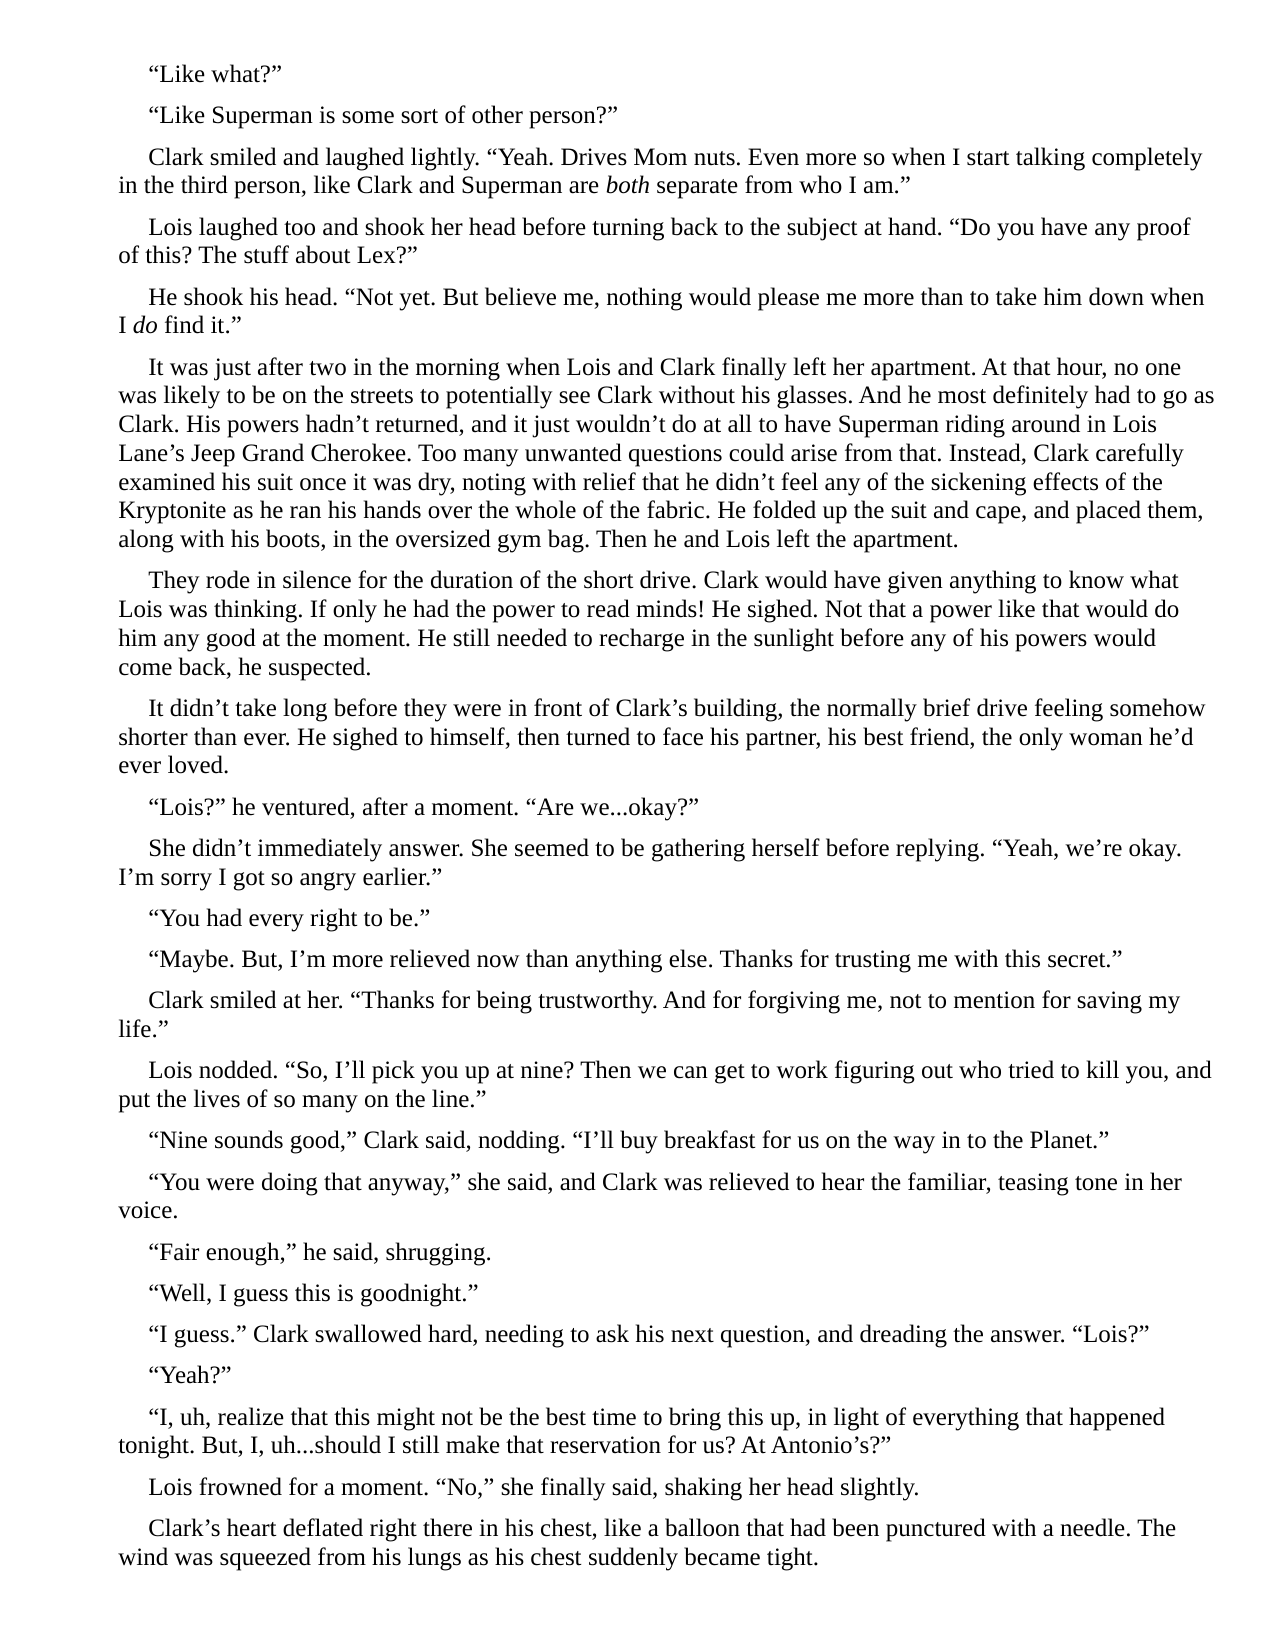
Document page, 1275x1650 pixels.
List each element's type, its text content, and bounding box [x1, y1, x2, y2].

text Lois frowned for a moment. “No,” she finally said, shaking her head slightly. [118, 1472, 1216, 1500]
text “I guess.” Clark swallowed hard, needing to ask his next question, and dreading the answer. “Lois?” [118, 1319, 1216, 1348]
text “Like Superman is some sort of other person?” [118, 100, 1216, 129]
text Clark smiled and laughed lightly. “Yeah. Drives Mom nuts. Even more so when I start talking completely in the third person, like Clark and Superman are both separate from who I am.” [118, 142, 1216, 199]
text “Maybe. But, I’m more relieved now than anything else. Thanks for trusting me with this secret.” [118, 944, 1216, 973]
text Lois laughed too and shook her head before turning back to the subject at hand. “Do you have any proof of this? The stuff about Lex?” [118, 212, 1216, 269]
text Lois nodded. “So, I’ll pick you up at nine? Then we can get to work figuring out who tried to kill you, and put the lives of so many on the line.” [118, 1055, 1216, 1113]
text “Lois?” he ventured, after a moment. “Are we...okay?” [118, 792, 1216, 820]
text Clark’s heart deflated right there in his chest, like a balloon that had been punctured with a needle. The wind was squeezed from his lungs as his chest suddenly became tight. [118, 1513, 1216, 1570]
text “Fair enough,” he said, shrugging. [118, 1237, 1216, 1265]
text “I, uh, realize that this might not be the best time to bring this up, in light of everything that happened tonight. But, I, uh...should I still make that reservation for us? At Antonio’s?” [118, 1402, 1216, 1459]
text “Yeah?” [118, 1360, 1216, 1389]
text He shook his head. “Not yet. But believe me, nothing would please me more than to take him down when I do find it.” [118, 282, 1216, 339]
text They rode in silence for the duration of the short drive. Clark would have given anything to know what Lois was thinking. If only he had the power to read minds! He sighed. Not that a power like that would do him any good at the moment. He still needed to recharge in the sunlight before any of his powers would come back, he suspected. [118, 565, 1216, 680]
text “Nine sounds good,” Clark said, nodding. “I’ll buy breakfast for us on the way in to the Planet.” [118, 1125, 1216, 1154]
text It didn’t take long before they were in front of Clark’s building, the normally brief drive feeling somehow shorter than ever. He sighed to himself, then turned to face his partner, his best friend, the only woman he’d ever loved. [118, 693, 1216, 779]
text Clark smiled at her. “Thanks for being trustworthy. And for forgiving me, not to mention for saving my life.” [118, 985, 1216, 1043]
text “You had every right to be.” [118, 903, 1216, 932]
text She didn’t immediately answer. She seemed to be gathering herself before replying. “Yeah, we’re okay. I’m sorry I got so angry earlier.” [118, 833, 1216, 890]
text “Well, I guess this is goodnight.” [118, 1278, 1216, 1307]
text “Like what?” [118, 59, 1216, 88]
text It was just after two in the morning when Lois and Clark finally left her apartment. At that hour, no one was likely to be on the streets to potentially see Clark without his glasses. And he most definitely had to go as Clark. His powers hadn’t returned, and it just wouldn’t do at all to have Superman riding around in Lois Lane’s Jeep Grand Cherokee. Too many unwanted questions could arise from that. Instead, Clark carefully examined his suit once it was dry, noting with relief that he didn’t feel any of the sickening effects of the Kryptonite as he ran his hands over the whole of the fabric. He folded up the suit and cape, and placed them, along with his boots, in the oversized gym bag. Then he and Lois left the apartment. [118, 352, 1216, 553]
text “You were doing that anyway,” she said, and Clark was relieved to hear the familiar, teasing tone in her voice. [118, 1167, 1216, 1224]
